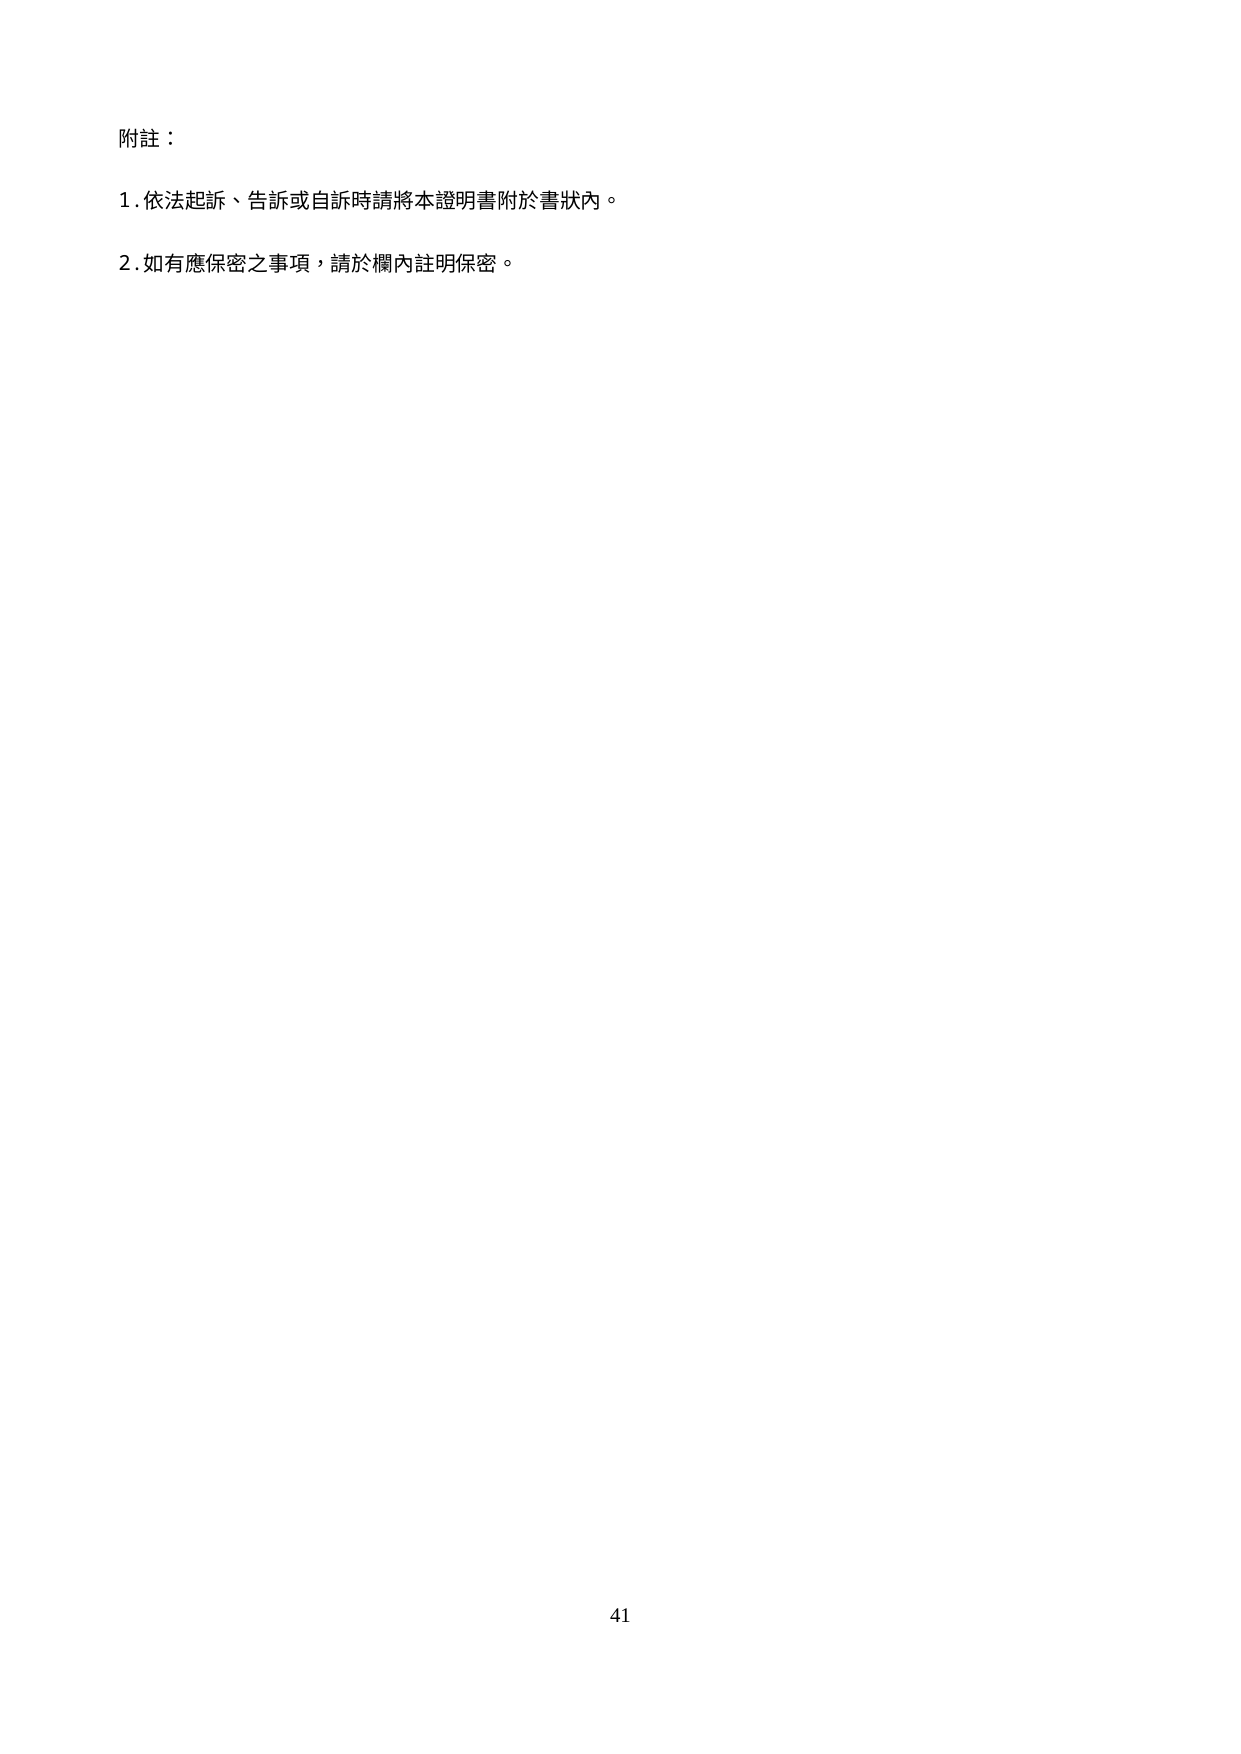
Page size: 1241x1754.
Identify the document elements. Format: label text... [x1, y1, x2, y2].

text 附註： [118, 96, 1122, 158]
text 2.如有應保密之事項，請於欄內註明保密。 [118, 221, 1122, 283]
text 1.依法起訴、告訴或自訴時請將本證明書附於書狀內。 [118, 158, 1122, 221]
